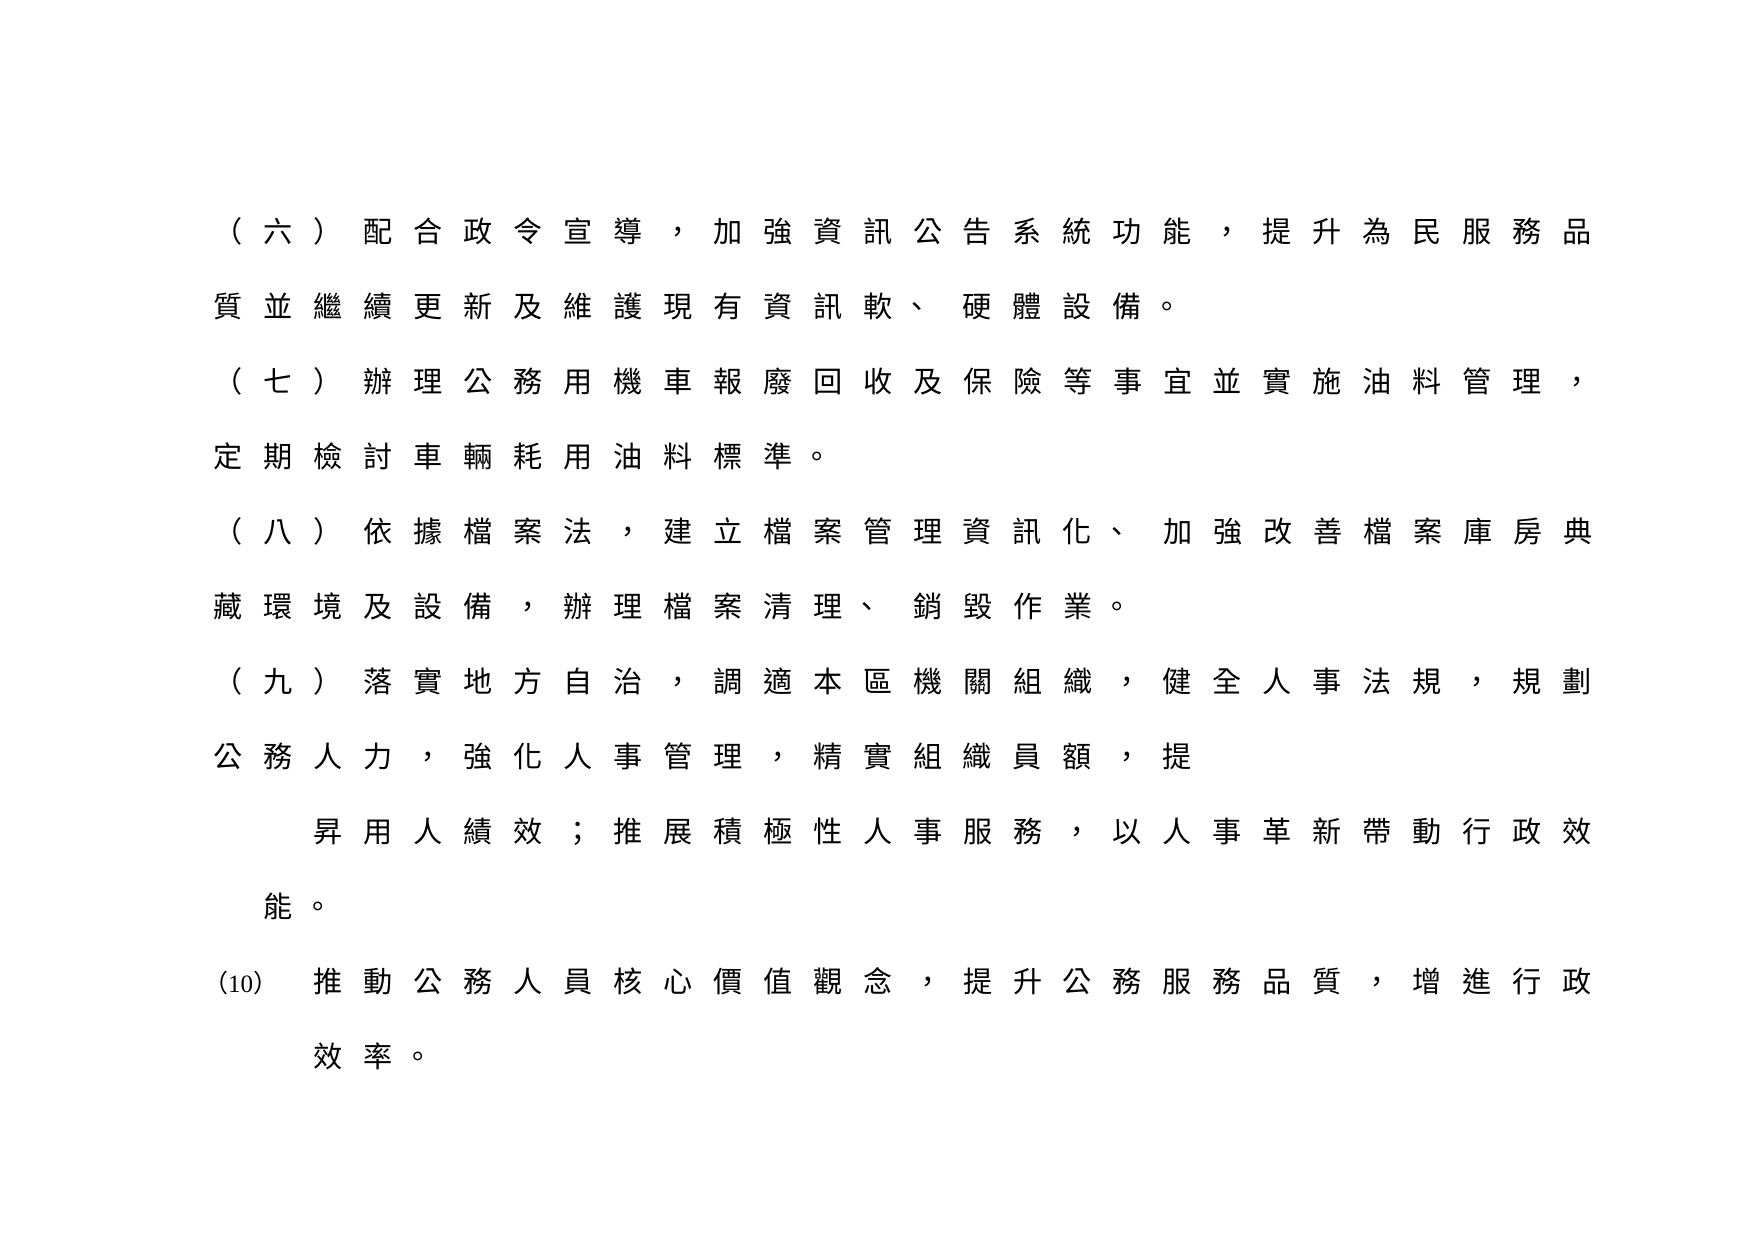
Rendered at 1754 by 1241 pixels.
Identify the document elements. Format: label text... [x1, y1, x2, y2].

text （六）配合政令宣導，加強資訊公告系統功能，提升為民服務品質並繼續更新及維護現有資訊軟、硬體設備。 [203, 192, 1628, 342]
list 推動公務人員核心價值觀念，提升公務服務品質，增進行政效率。 [203, 942, 1628, 1092]
text 昇用人績效；推展積極性人事服務，以人事革新帶動行政效能。 [240, 792, 1628, 942]
text （八）依據檔案法，建立檔案管理資訊化、加強改善檔案庫房典藏環境及設備，辦理檔案清理、銷毀作業。 [203, 492, 1628, 642]
text （七）辦理公務用機車報廢回收及保險等事宜並實施油料管理，定期檢討車輛耗用油料標準。 [203, 342, 1628, 492]
text （九）落實地方自治，調適本區機關組織，健全人事法規，規劃公務人力，強化人事管理，精實組織員額，提 [203, 642, 1628, 792]
